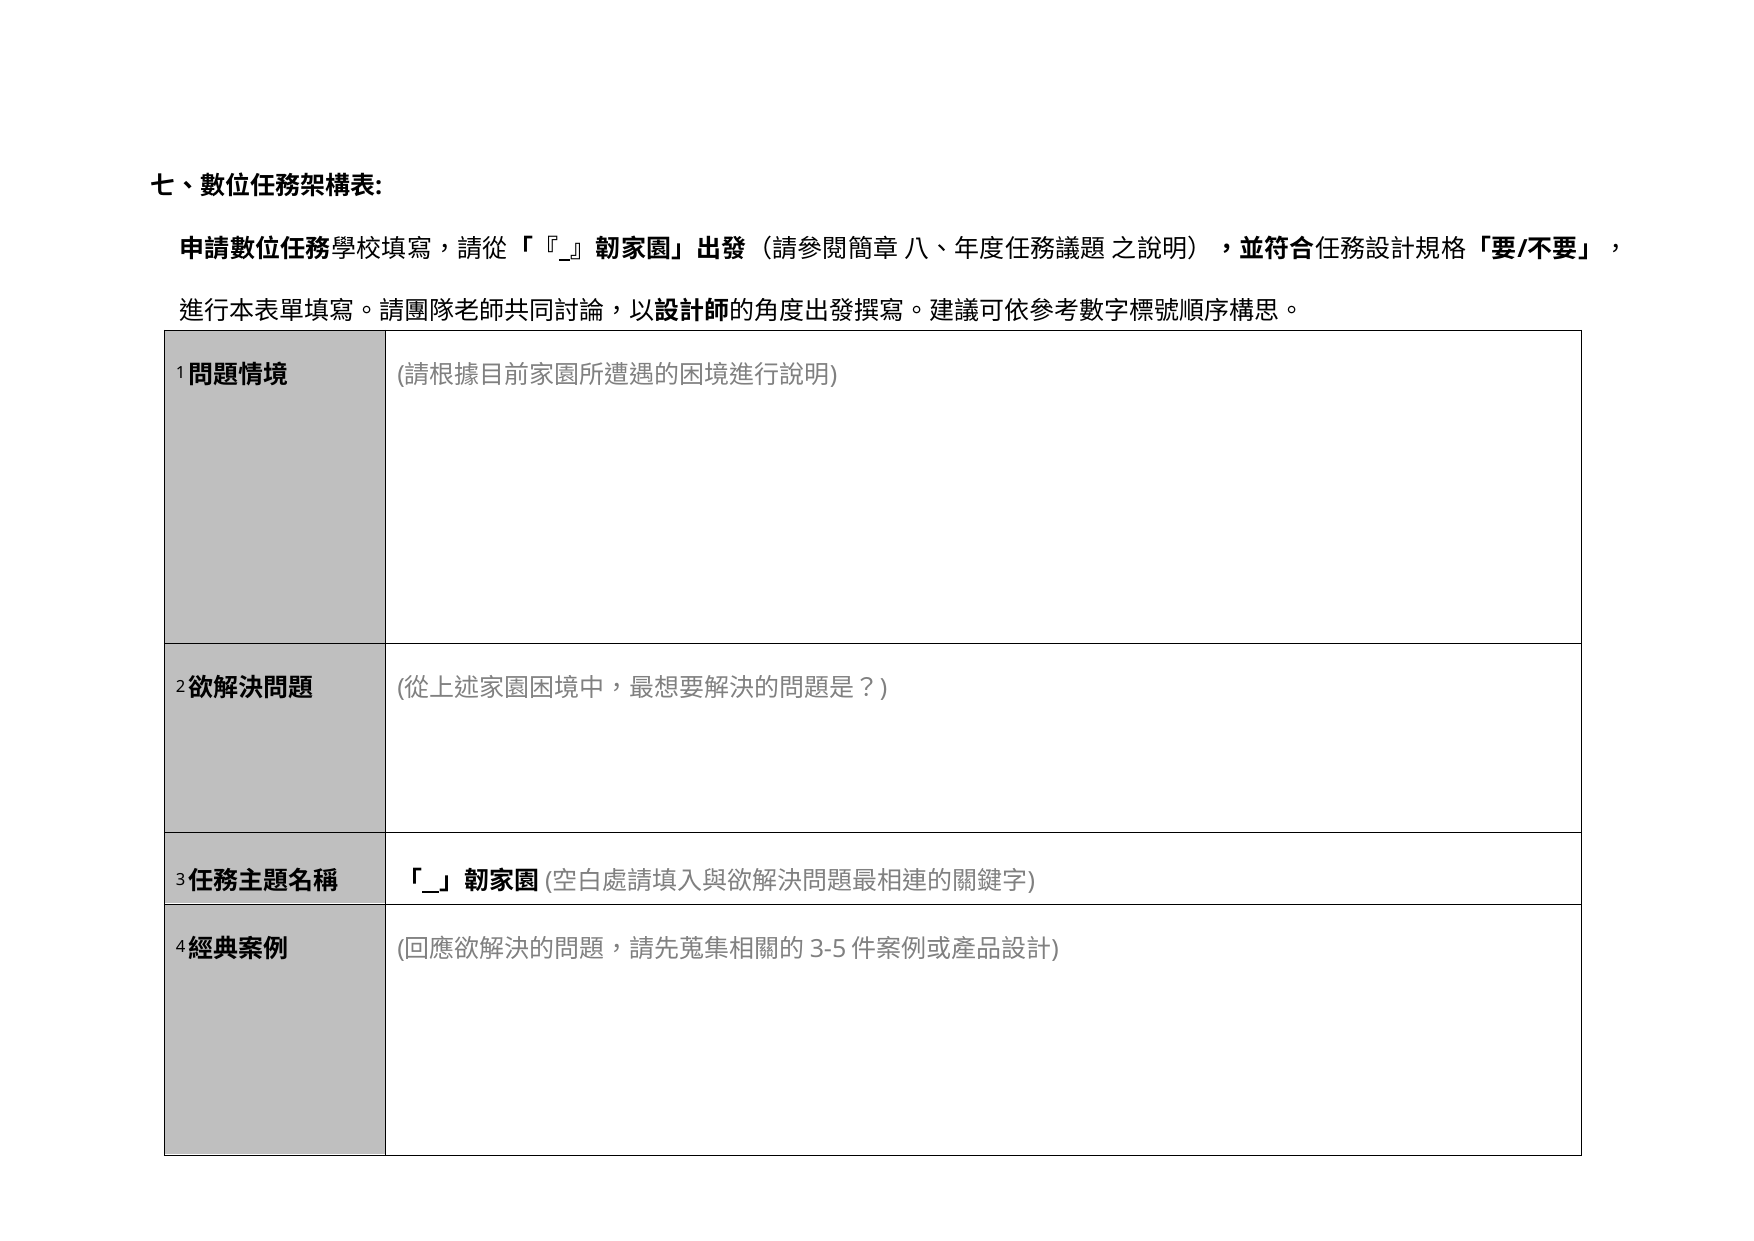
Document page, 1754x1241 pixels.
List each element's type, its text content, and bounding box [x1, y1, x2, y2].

table_cell 3任務主題名稱 [165, 833, 385, 903]
table_cell 2欲解決問題 [165, 644, 385, 832]
text 申請數位任務學校填寫，請從「『 』韌家園」出發（請參閱簡章 八、年度任務議題 之說明），並符合任務設計規格「要/不要」，進行本表單填寫。請團隊老師共同討論，以設計師的角度出發撰寫。建議可依參考數字標號順序構思。 [179, 205, 1604, 330]
text 七、數位任務架構表: [150, 142, 1604, 205]
table_cell 4經典案例 [165, 905, 385, 1154]
table_cell (從上述家園困境中，最想要解決的問題是？) [386, 644, 1581, 832]
table_header 1問題情境 [165, 331, 385, 643]
table_cell 「 」韌家園 (空白處請填入與欲解決問題最相連的關鍵字) [386, 833, 1581, 903]
table_cell (回應欲解決的問題，請先蒐集相關的3-5件案例或產品設計) [386, 905, 1581, 1154]
table_header (請根據目前家園所遭遇的困境進行說明) [386, 331, 1581, 643]
